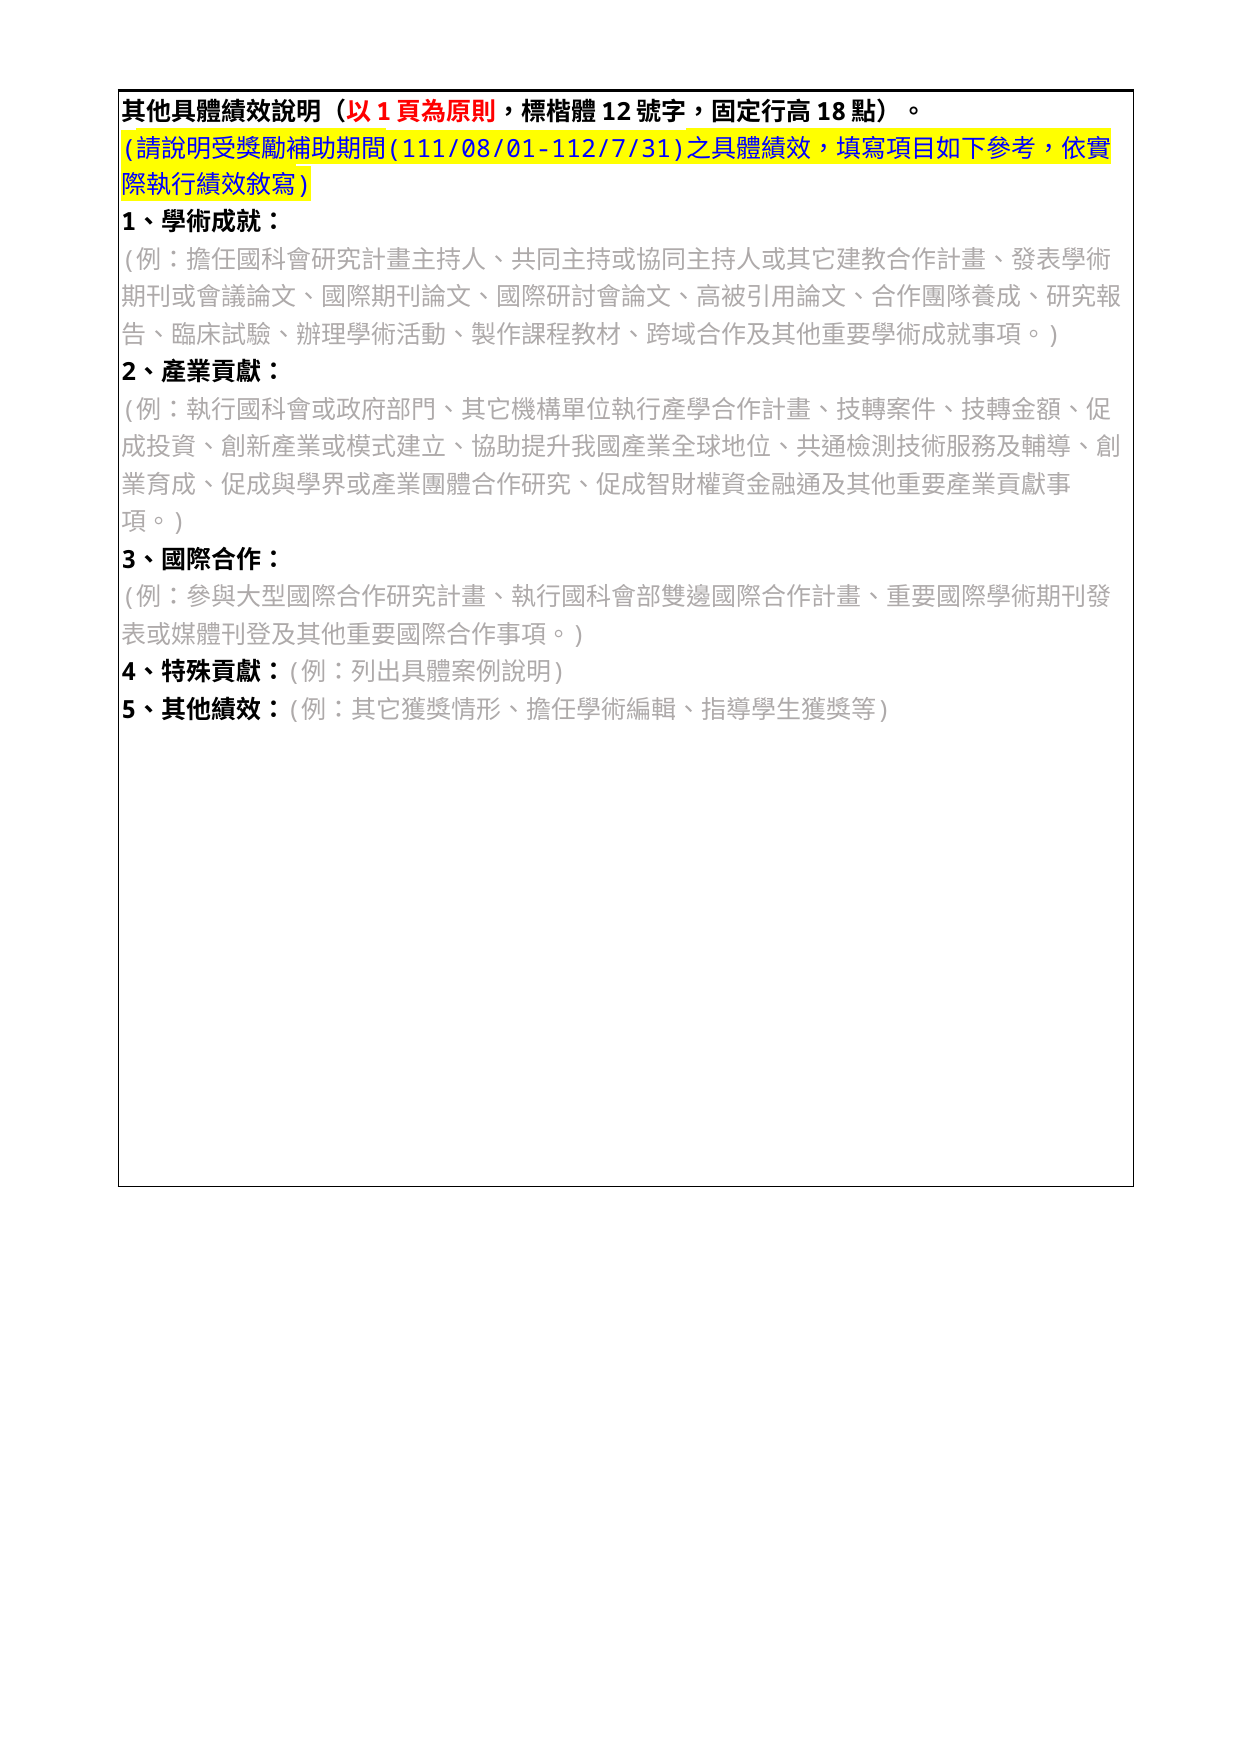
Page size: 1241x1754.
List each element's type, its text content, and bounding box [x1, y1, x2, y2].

table_cell 其他具體績效說明（以1頁為原則，標楷體12號字，固定行高18點）。 (請說明受獎勵補助期間(111/08/01-112/7/31)之具體績效，填寫項目如下參考，依實際執行績效敘寫) 學術成就： (例：擔任國科會研究計畫主持人、共同主持或協同主持人或其它建教合作計畫、發表學術期刊或會議論文、國際期刊論文、國際研討會論文、高被引用論文、合作團隊養成、研究報告、臨床試驗、辦理學術活動、製作課程教材、跨域合作及其他重要學術成就事項。) 產業貢獻： (例：執行國科會或政府部門、其它機構單位執行產學合作計畫、技轉案件、技轉金額、促成投資、創新產業或模式建立、協助提升我國產業全球地位、共通檢測技術服務及輔導、創業育成、促成與學界或產業團體合作研究、促成智財權資金融通及其他重要產業貢獻事項。) 國際合作： (例：參與大型國際合作研究計畫、執行國科會部雙邊國際合作計畫、重要國際學術期刊發表或媒體刊登及其他重要國際合作事項。) 特殊貢獻：(例：列出具體案例說明) 其他績效：(例：其它獲獎情形、擔任學術編輯、指導學生獲獎等) [119, 92, 1133, 1186]
